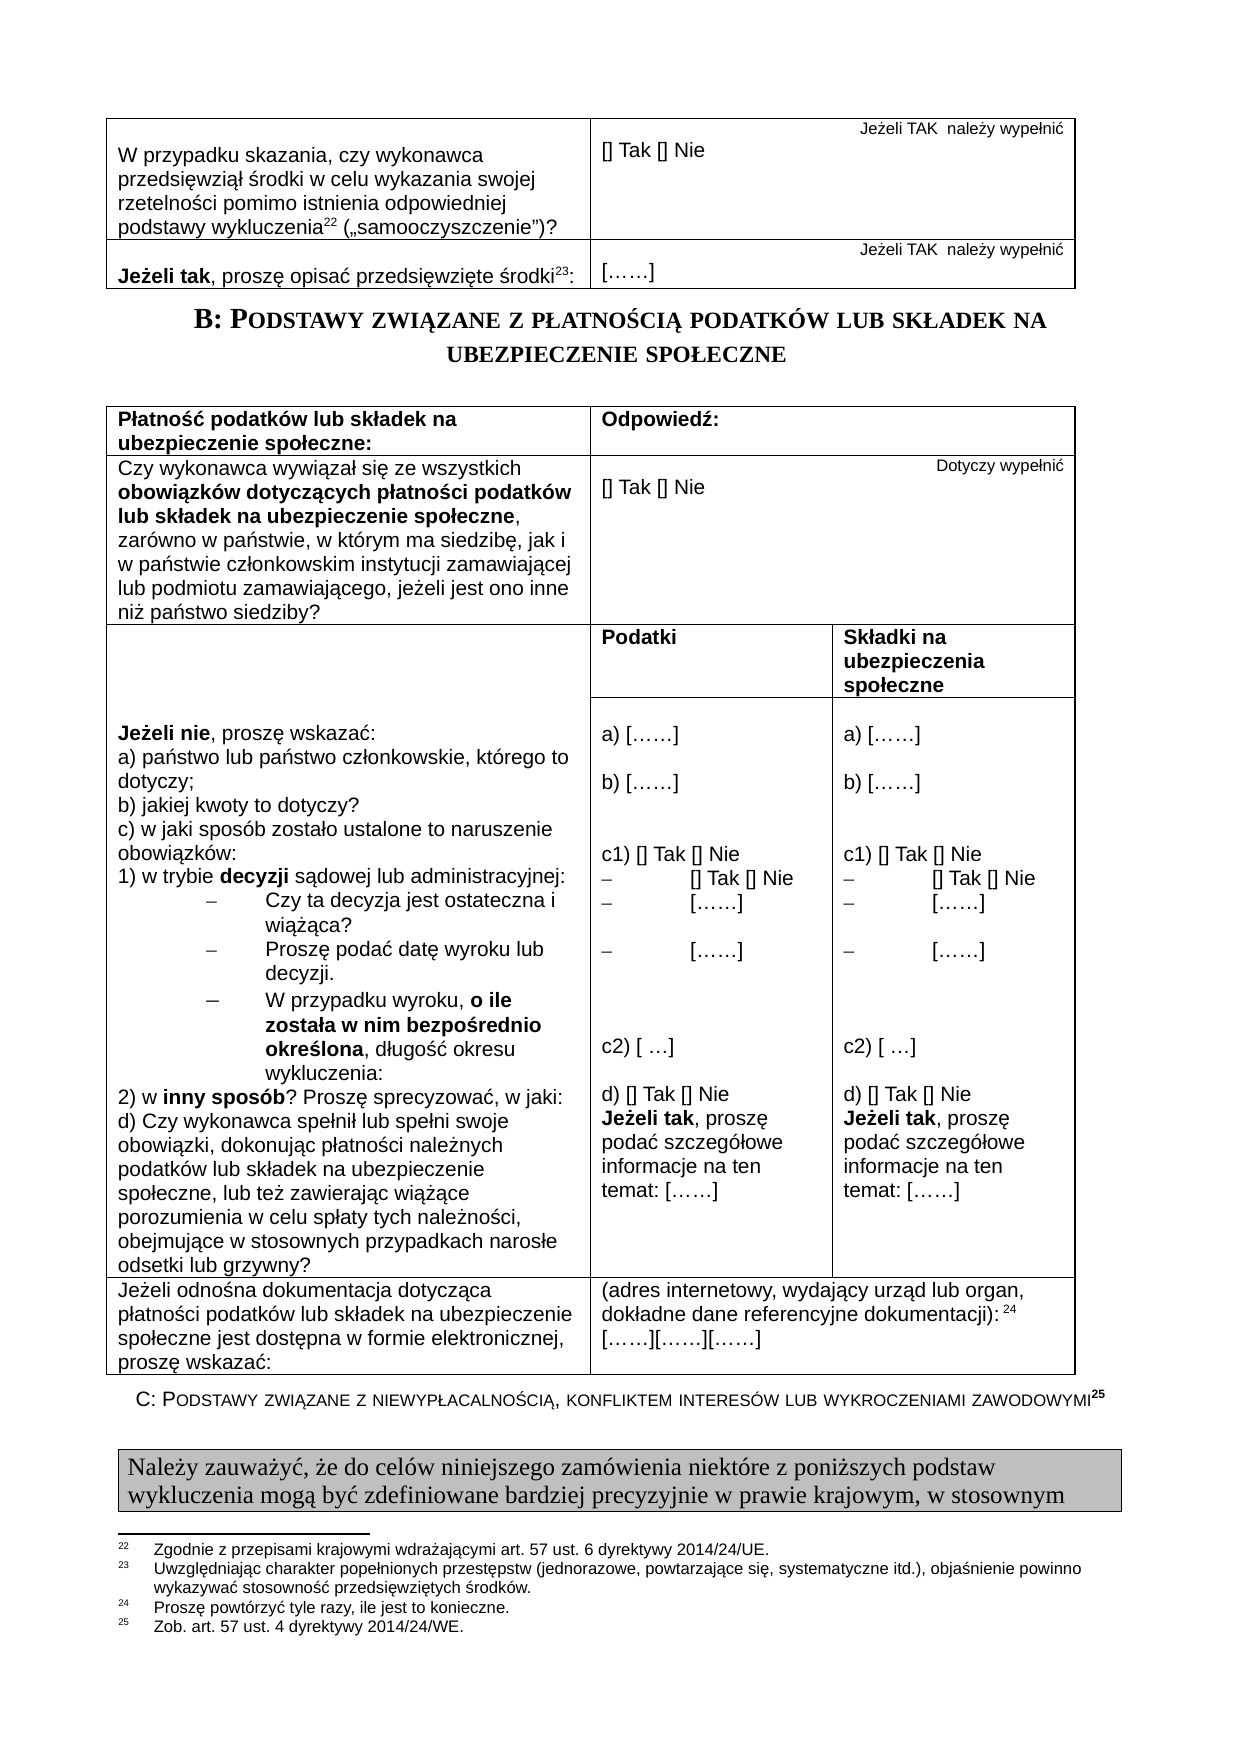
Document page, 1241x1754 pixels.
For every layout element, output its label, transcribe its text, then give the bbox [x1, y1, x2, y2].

table_cell W przypadku skazania, czy wykonawca przedsięwziął środki w celu wykazania swojej rzetelności pomimo istnienia odpowiedniej podstawy wykluczenia („samooczyszczenie”)? [107, 119, 590, 239]
text Należy zauważyć, że do celów niniejszego zamówienia niektóre z poniższych podstaw wykluczenia mogą być zdefiniowane bardziej precyzyjnie w prawie krajowym, w stosownym [119, 1450, 1121, 1511]
table_cell Składki na ubezpieczenia społeczne [833, 625, 1074, 697]
table_cell Podatki [591, 625, 832, 697]
table_header Odpowiedź: [591, 407, 1074, 455]
table_cell Jeżeli TAK należy wypełnić [] Tak [] Nie [591, 119, 1074, 239]
title C: Podstawy związane z niewypłacalnością, konfliktem interesów lub wykroczeniami zawodowymi [118, 1387, 1122, 1411]
table_header Płatność podatków lub składek na ubezpieczenie społeczne: [107, 407, 590, 455]
table_cell Jeżeli nie, proszę wskazać: a) państwo lub państwo członkowskie, którego to dotyczy; b) jakiej kwoty to dotyczy? c) w jaki sposób zostało ustalone to naruszenie obowiązków: 1) w trybie decyzji sądowej lub administracyjnej: Czy ta decyzja jest ostateczna i wiążąca? Proszę podać datę wyroku lub decyzji. W przypadku wyroku, o ile została w nim bezpośrednio określona, długość okresu wykluczenia: 2) w inny sposób? Proszę sprecyzować, w jaki: d) Czy wykonawca spełnił lub spełni swoje obowiązki, dokonując płatności należnych podatków lub składek na ubezpieczenie społeczne, lub też zawierając wiążące porozumienia w celu spłaty tych należności, obejmujące w stosownych przypadkach narosłe odsetki lub grzywny? [107, 625, 590, 1277]
table_cell Czy wykonawca wywiązał się ze wszystkich obowiązków dotyczących płatności podatków lub składek na ubezpieczenie społeczne, zarówno w państwie, w którym ma siedzibę, jak i w państwie członkowskim instytucji zamawiającej lub podmiotu zamawiającego, jeżeli jest ono inne niż państwo siedziby? [107, 456, 590, 624]
title B: Podstawy związane z płatnością podatków lub składek na ubezpieczenie społeczne [118, 301, 1122, 368]
table_cell Dotyczy wypełnić [] Tak [] Nie [591, 456, 1074, 624]
table_cell Jeżeli odnośna dokumentacja dotycząca płatności podatków lub składek na ubezpieczenie społeczne jest dostępna w formie elektronicznej, proszę wskazać: [107, 1278, 590, 1374]
text Zob. art. 57 ust. 4 dyrektywy 2014/24/WE. [118, 1617, 1122, 1636]
table_cell Jeżeli TAK należy wypełnić [……] [591, 240, 1074, 288]
table_cell (adres internetowy, wydający urząd lub organ, dokładne dane referencyjne dokumentacji): [……][……][……] [591, 1278, 1074, 1374]
table_cell Jeżeli tak, proszę opisać przedsięwzięte środki: [107, 240, 590, 288]
table_cell a) [……] b) [……] c1) [] Tak [] Nie [] Tak [] Nie [……] [……] c2) [ …] d) [] Tak [] Nie Jeżeli tak, proszę podać szczegółowe informacje na ten temat: [……] [591, 698, 832, 1277]
table_cell a) [……] b) [……] c1) [] Tak [] Nie [] Tak [] Nie [……] [……] c2) [ …] d) [] Tak [] Nie Jeżeli tak, proszę podać szczegółowe informacje na ten temat: [……] [833, 698, 1074, 1277]
